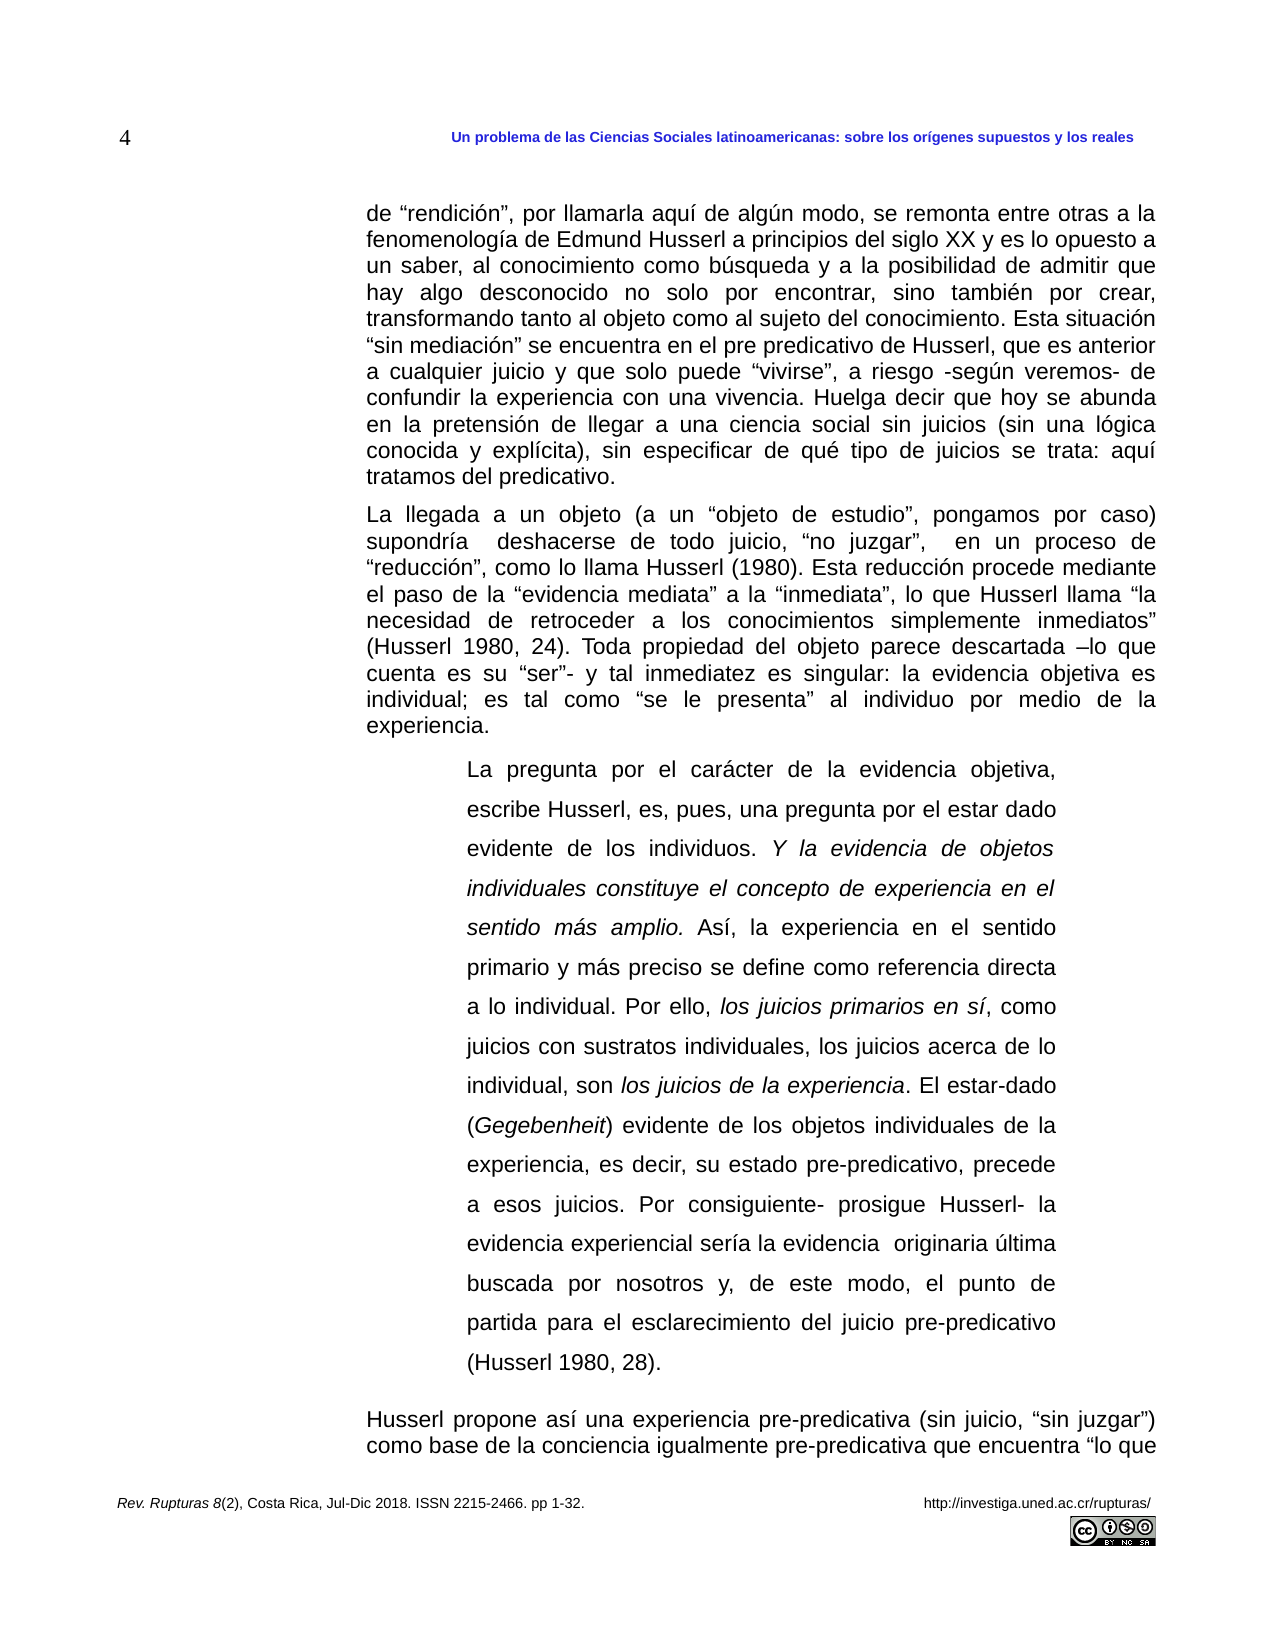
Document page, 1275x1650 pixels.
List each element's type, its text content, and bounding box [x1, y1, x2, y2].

text La pregunta por el carácter de la evidencia objetiva, escribe Husserl, es, pues, una pregunta por el estar dado evidente de los individuos. Y la evidencia de objetos individuales constituye el concepto de experiencia en el sentido más amplio. Así, la experiencia en el sentido primario y más preciso se define como referencia directa a lo individual. Por ello, los juicios primarios en sí, como juicios con sustratos individuales, los juicios acerca de lo individual, son los juicios de la experiencia. El estar-dado (Gegebenheit) evidente de los objetos individuales de la experiencia, es decir, su estado pre-predicativo, precede a esos juicios. Por consiguiente- prosigue Husserl- la evidencia experiencial sería la evidencia originaria última buscada por nosotros y, de este modo, el punto de partida para el esclarecimiento del juicio pre-predicativo (Husserl 1980, 28). [467, 756, 1056, 1375]
text Husserl propone así una experiencia pre-predicativa (sin juicio, “sin juzgar”) como base de la conciencia igualmente pre-predicativa que encuentra “lo que [366, 1406, 1157, 1458]
text de “rendición”, por llamarla aquí de algún modo, se remonta entre otras a la fenomenología de Edmund Husserl a principios del siglo XX y es lo opuesto a un saber, al conocimiento como búsqueda y a la posibilidad de admitir que hay algo desconocido no solo por encontrar, sino también por crear, transformando tanto al objeto como al sujeto del conocimiento. Esta situación “sin mediación” se encuentra en el pre predicativo de Husserl, que es anterior a cualquier juicio y que solo puede “vivirse”, a riesgo -según veremos- de confundir la experiencia con una vivencia. Huelga decir que hoy se abunda en la pretensión de llegar a una ciencia social sin juicios (sin una lógica conocida y explícita), sin especificar de qué tipo de juicios se trata: aquí tratamos del predicativo. [366, 200, 1157, 490]
picture [1070, 1516, 1156, 1546]
text La llegada a un objeto (a un “objeto de estudio”, pongamos por caso) supondría deshacerse de todo juicio, “no juzgar”, en un proceso de “reducción”, como lo llama Husserl (1980). Esta reducción procede mediante el paso de la “evidencia mediata” a la “inmediata”, lo que Husserl llama “la necesidad de retroceder a los conocimientos simplemente inmediatos” (Husserl 1980, 24). Toda propiedad del objeto parece descartada –lo que cuenta es su “ser”- y tal inmediatez es singular: la evidencia objetiva es individual; es tal como “se le presenta” al individuo por medio de la experiencia. [366, 501, 1157, 739]
